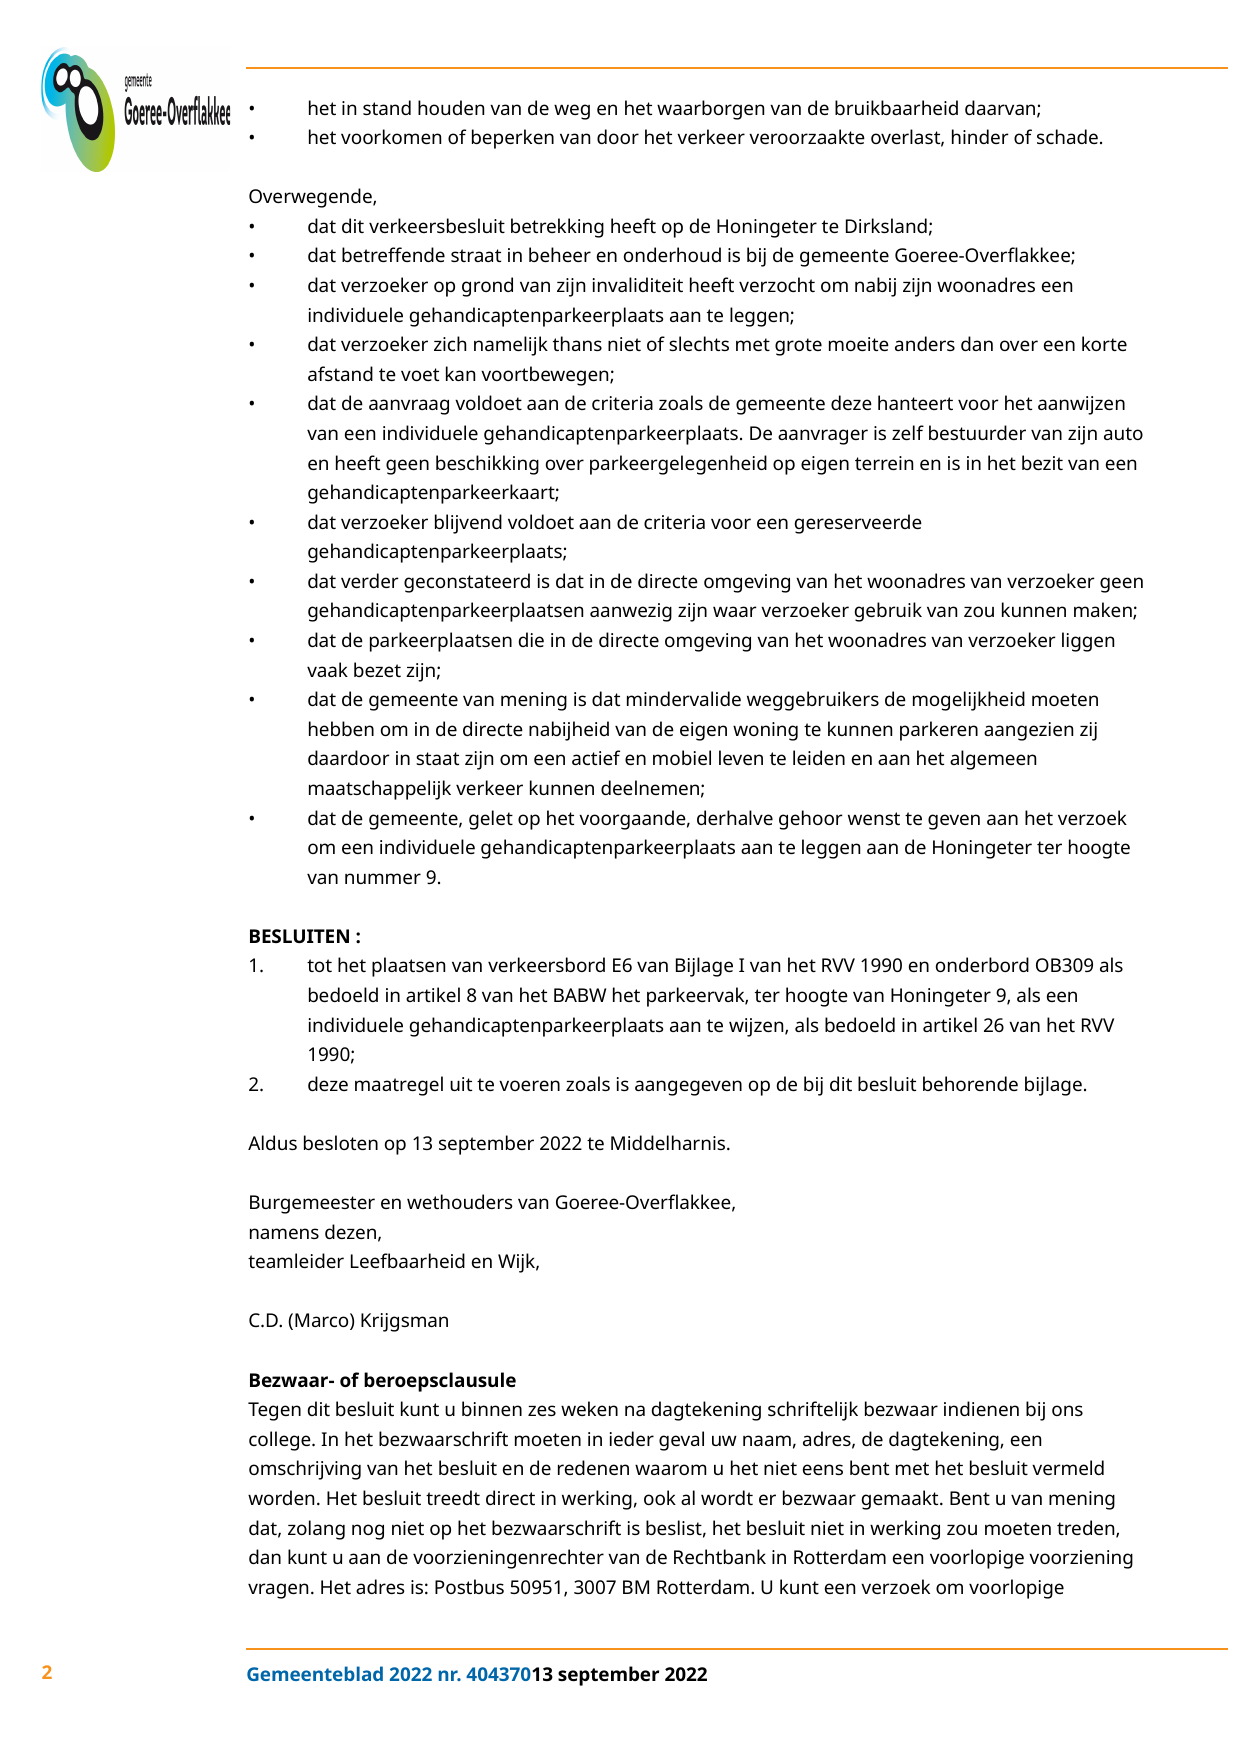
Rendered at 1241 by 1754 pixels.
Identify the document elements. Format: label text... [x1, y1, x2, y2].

text BESLUITEN : [248, 923, 1152, 949]
list dat verzoeker blijvend voldoet aan de criteria voor een gereserveerde gehandicaptenparkeerplaats; [248, 509, 1152, 564]
list dat verzoeker op grond van zijn invaliditeit heeft verzocht om nabij zijn woonadres een individuele gehandicaptenparkeerplaats aan te leggen; [248, 272, 1152, 328]
list dat de gemeente van mening is dat mindervalide weggebruikers de mogelijkheid moeten hebben om in de directe nabijheid van de eigen woning te kunnen parkeren aangezien zij daardoor in staat zijn om een actief en mobiel leven te leiden en aan het algemeen maatschappelijk verkeer kunnen deelnemen; [248, 686, 1152, 801]
list dat de aanvraag voldoet aan de criteria zoals de gemeente deze hanteert voor het aanwijzen van een individuele gehandicaptenparkeerplaats. De aanvrager is zelf bestuurder van zijn auto en heeft geen beschikking over parkeergelegenheid op eigen terrein en is in het bezit van een gehandicaptenparkeerkaart; [248, 391, 1152, 505]
text Bezwaar- of beroepsclausule [248, 1367, 1152, 1393]
list dat betreffende straat in beheer en onderhoud is bij de gemeente Goeree-Overflakkee; [248, 243, 1152, 268]
text Burgemeester en wethouders van Goeree-Overflakkee, [248, 1189, 1152, 1215]
list tot het plaatsen van verkeersbord E6 van Bijlage I van het RVV 1990 en onderbord OB309 als bedoeld in artikel 8 van het BABW het parkeervak, ter hoogte van Honingeter 9, als een individuele gehandicaptenparkeerplaats aan te wijzen, als bedoeld in artikel 26 van het RVV 1990; [248, 953, 1152, 1067]
list deze maatregel uit te voeren zoals is aangegeven op de bij dit besluit behorende bijlage. [248, 1071, 1152, 1097]
list dat dit verkeersbesluit betrekking heeft op de Honingeter te Dirksland; [248, 213, 1152, 239]
list dat verzoeker zich namelijk thans niet of slechts met grote moeite anders dan over een korte afstand te voet kan voortbewegen; [248, 331, 1152, 387]
list dat de gemeente, gelet op het voorgaande, derhalve gehoor wenst te geven aan het verzoek om een individuele gehandicaptenparkeerplaats aan te leggen aan de Honingeter ter hoogte van nummer 9. [248, 805, 1152, 890]
text Tegen dit besluit kunt u binnen zes weken na dagtekening schriftelijk bezwaar indienen bij ons college. In het bezwaarschrift moeten in ieder geval uw naam, adres, de dagtekening, een omschrijving van het besluit en de redenen waarom u het niet eens bent met het besluit vermeld worden. Het besluit treedt direct in werking, ook al wordt er bezwaar gemaakt. Bent u van mening dat, zolang nog niet op het bezwaarschrift is beslist, het besluit niet in werking zou moeten treden, dan kunt u aan de voorzieningenrechter van de Rechtbank in Rotterdam een voorlopige voorziening vragen. Het adres is: Postbus 50951, 3007 BM Rotterdam. U kunt een verzoek om voorlopige [248, 1396, 1152, 1600]
text namens dezen, [248, 1219, 1152, 1245]
text Overwegende, [248, 183, 1152, 209]
text Aldus besloten op 13 september 2022 te Middelharnis. [248, 1130, 1152, 1156]
list het in stand houden van de weg en het waarborgen van de bruikbaarheid daarvan; [248, 95, 1152, 121]
text C.D. (Marco) Krijgsman [248, 1308, 1152, 1333]
picture [41, 47, 231, 172]
list dat verder geconstateerd is dat in de directe omgeving van het woonadres van verzoeker geen gehandicaptenparkeerplaatsen aanwezig zijn waar verzoeker gebruik van zou kunnen maken; [248, 568, 1152, 623]
list dat de parkeerplaatsen die in de directe omgeving van het woonadres van verzoeker liggen vaak bezet zijn; [248, 627, 1152, 683]
list het voorkomen of beperken van door het verkeer veroorzaakte overlast, hinder of schade. [248, 124, 1152, 150]
text teamleider Leefbaarheid en Wijk, [248, 1248, 1152, 1274]
